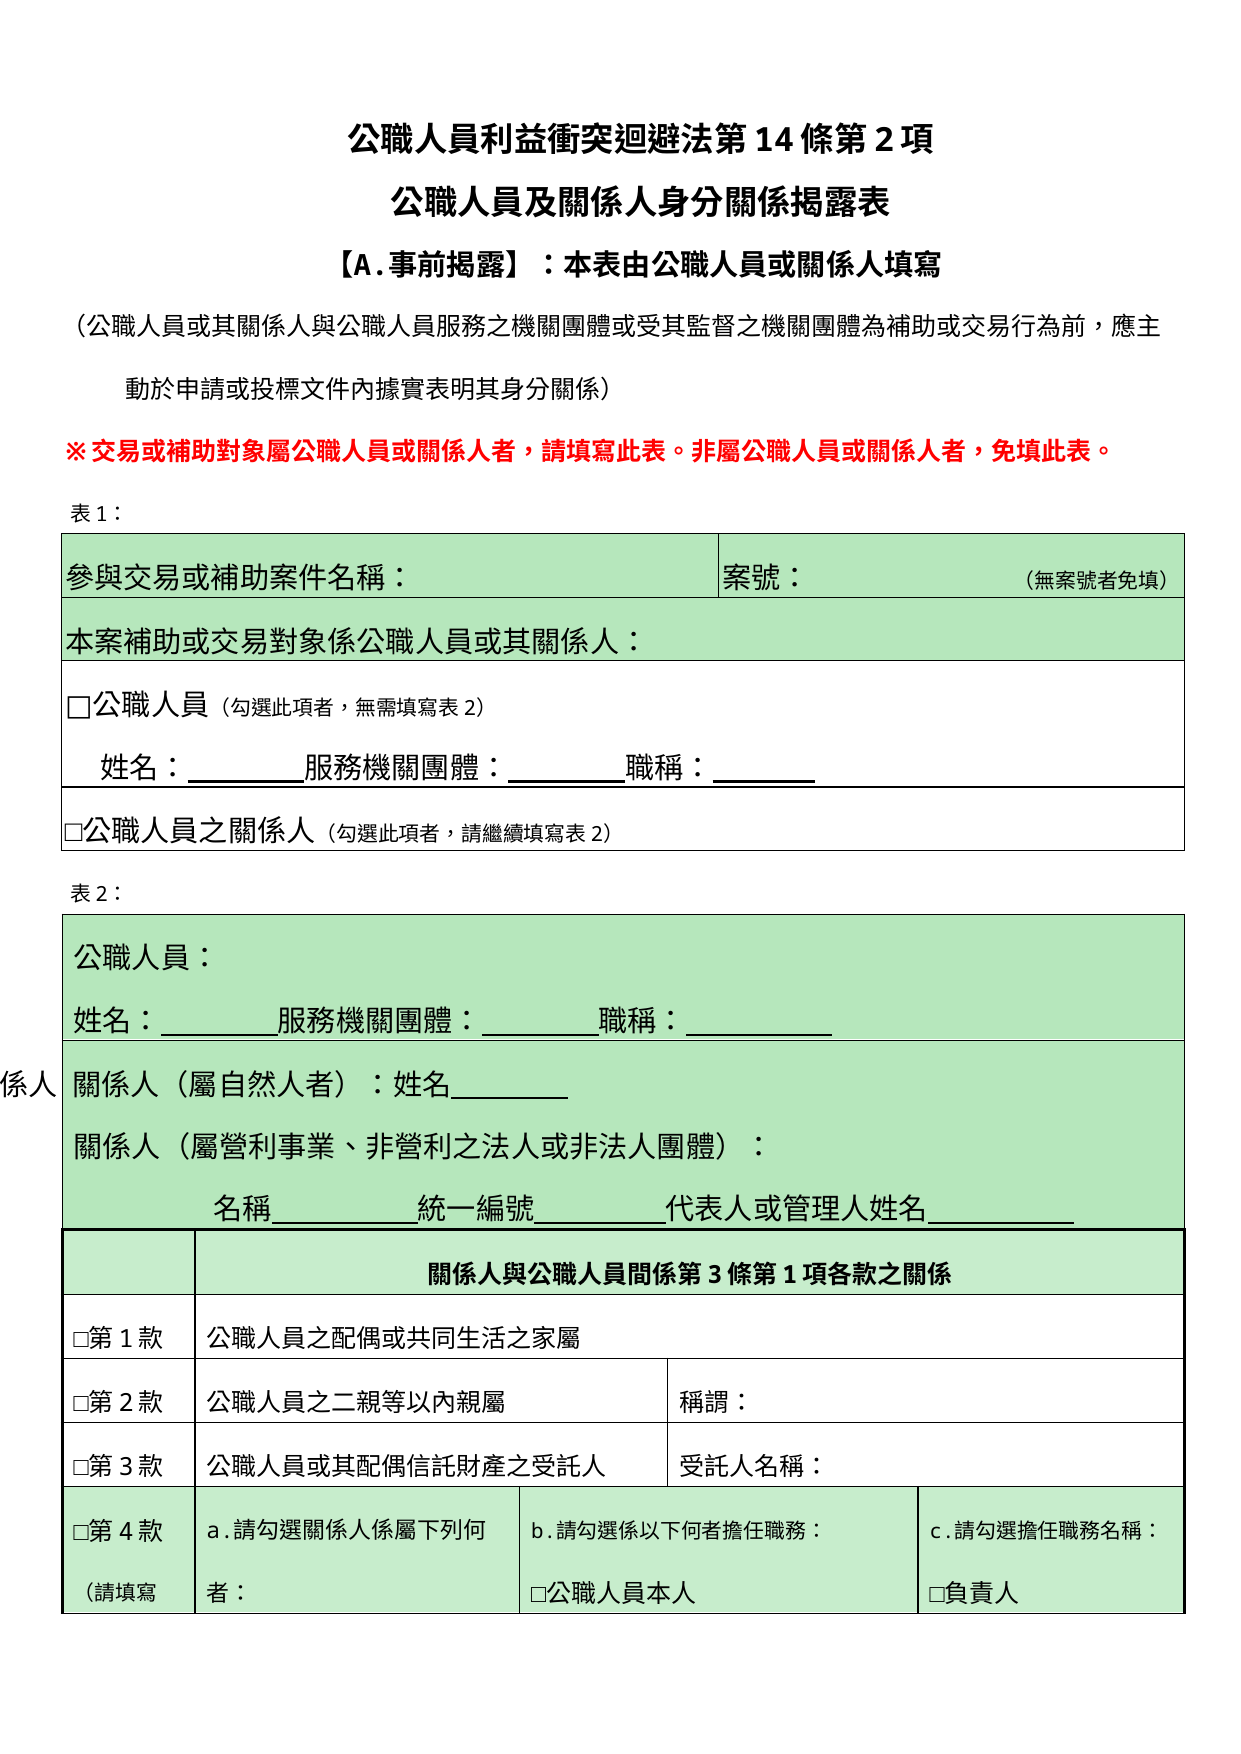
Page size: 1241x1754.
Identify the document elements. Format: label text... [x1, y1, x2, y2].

table_cell [64, 1231, 194, 1294]
table_cell 受託人名稱： [668, 1423, 1183, 1486]
table_cell 關係人 關係人（屬自然人者）：姓名 關係人（屬營利事業、非營利之法人或非法人團體）： 名稱 統一編號 代表人或管理人姓名 [63, 1041, 1184, 1228]
text 公職人員及關係人身分關係揭露表 [33, 158, 1240, 221]
table_cell a.請勾選關係人係屬下列何者： [196, 1487, 519, 1612]
text 【A.事前揭露】：本表由公職人員或關係人填寫 [33, 221, 1234, 283]
table_cell 關係人與公職人員間係第3條第1項各款之關係 [196, 1231, 1183, 1294]
table_header 參與交易或補助案件名稱： [62, 534, 718, 597]
table_cell 公職人員或其配偶信託財產之受託人 [196, 1423, 667, 1486]
table_cell □公職人員（勾選此項者，無需填寫表2） 姓名： 服務機關團體： 職稱： [62, 661, 1184, 786]
text 表2： [33, 851, 1110, 913]
table_header 公職人員： 姓名： 服務機關團體： 職稱： [63, 915, 1184, 1039]
table_cell 本案補助或交易對象係公職人員或其關係人： [62, 598, 1184, 660]
table_cell b.請勾選係以下何者擔任職務： □公職人員本人 [520, 1487, 917, 1612]
table_cell 公職人員之二親等以內親屬 [196, 1359, 667, 1422]
text ※交易或補助對象屬公職人員或關係人者，請填寫此表。非屬公職人員或關係人者，免填此表。 [61, 408, 1184, 471]
text 公職人員利益衝突迴避法第14條第2項 [33, 96, 1240, 158]
table_cell □第1款 [64, 1295, 194, 1358]
table_cell 公職人員之配偶或共同生活之家屬 [196, 1295, 1183, 1358]
table_cell c.請勾選擔任職務名稱： □負責人 [919, 1487, 1183, 1612]
table_cell □公職人員之關係人（勾選此項者，請繼續填寫表2） [62, 788, 1184, 850]
table_cell □第2款 [64, 1359, 194, 1422]
table_header 案號： （無案號者免填） [719, 534, 1184, 597]
text （公職人員或其關係人與公職人員服務之機關團體或受其監督之機關團體為補助或交易行為前，應主動於申請或投標文件內據實表明其身分關係） [61, 283, 1184, 408]
text 表1： [33, 471, 1189, 533]
table_cell 稱謂： [668, 1359, 1183, 1422]
table_cell □第4款 （請填寫 [64, 1487, 194, 1612]
table_cell □第3款 [64, 1423, 194, 1486]
